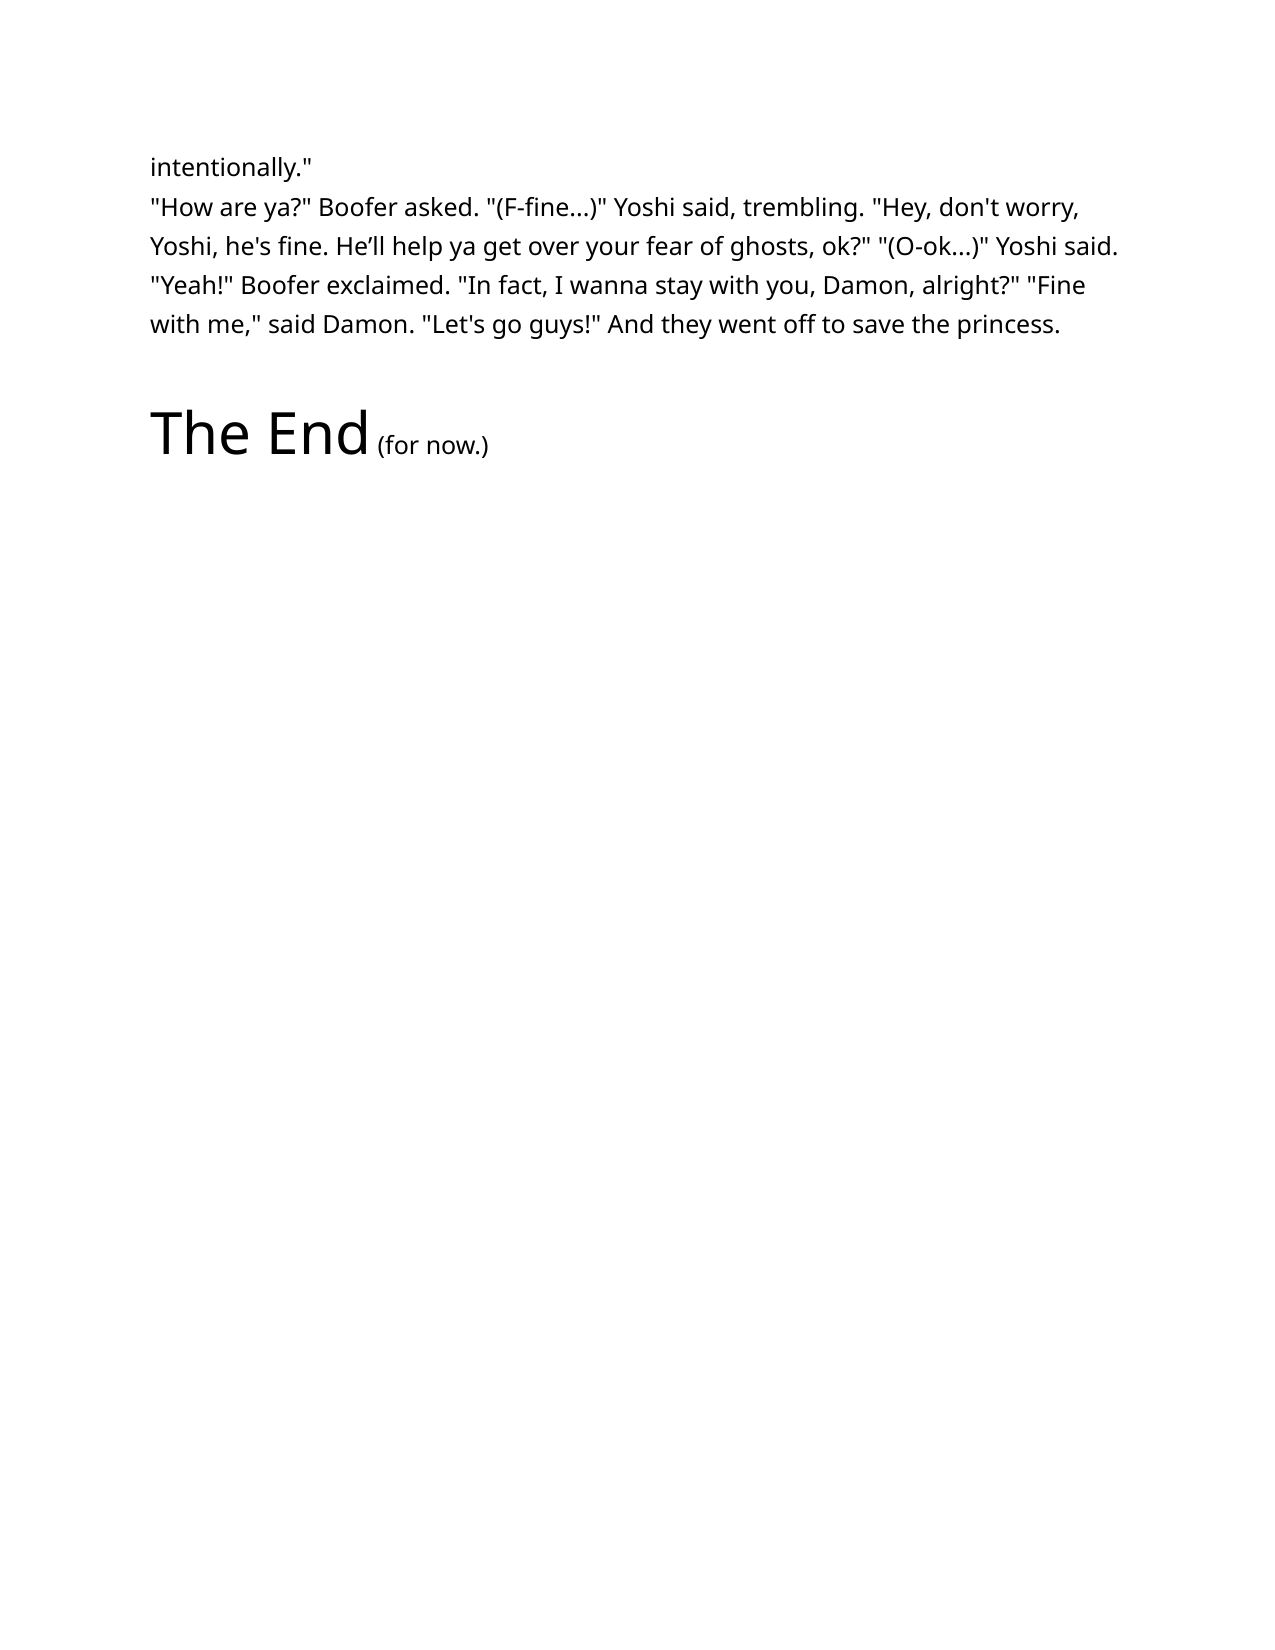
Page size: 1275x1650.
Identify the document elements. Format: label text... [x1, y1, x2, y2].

text intentionally." "How are ya?" Boofer asked. "(F-fine...)" Yoshi said, trembling. "Hey, don't worry, Yoshi, he's fine. He’ll help ya get over your fear of ghosts, ok?" "(O-ok...)" Yoshi said. "Yeah!" Boofer exclaimed. "In fact, I wanna stay with you, Damon, alright?" "Fine with me," said Damon. "Let's go guys!" And they went off to save the princess. The End (for now.) [150, 150, 1125, 471]
